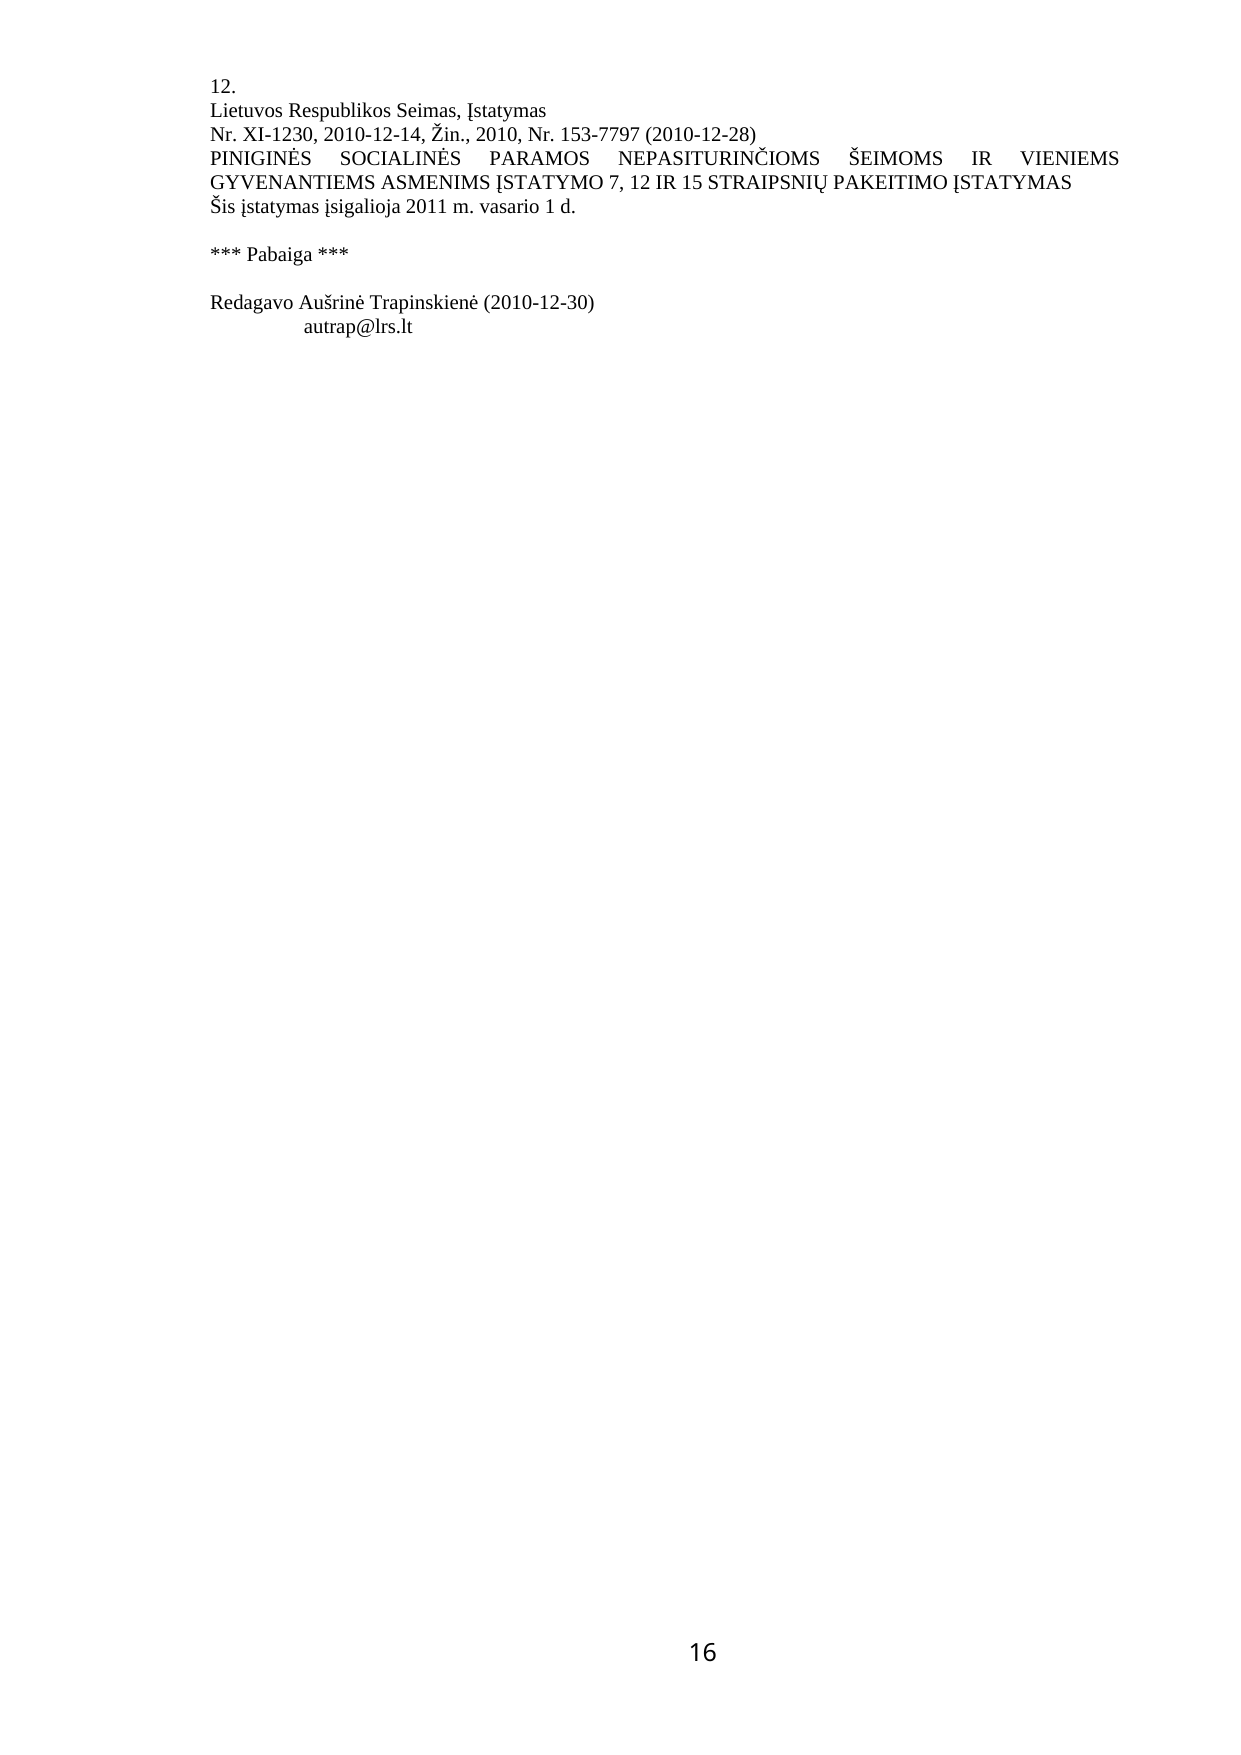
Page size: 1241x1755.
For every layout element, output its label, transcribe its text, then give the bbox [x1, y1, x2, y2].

text *** Pabaiga *** [210, 242, 1120, 266]
text Lietuvos Respublikos Seimas, Įstatymas [210, 98, 1120, 122]
text Redagavo Aušrinė Trapinskienė (2010-12-30) [210, 290, 1120, 314]
text Šis įstatymas įsigalioja 2011 m. vasario 1 d. [210, 194, 1120, 218]
text PINIGINĖS SOCIALINĖS PARAMOS NEPASITURINČIOMS ŠEIMOMS IR VIENIEMS GYVENANTIEMS ASMENIMS ĮSTATYMO 7, 12 IR 15 STRAIPSNIŲ PAKEITIMO ĮSTATYMAS [210, 146, 1120, 194]
text autrap@lrs.lt [210, 314, 1120, 338]
text 12. [210, 73, 1120, 98]
text Nr. XI-1230, 2010-12-14, Žin., 2010, Nr. 153-7797 (2010-12-28) [210, 122, 1120, 146]
